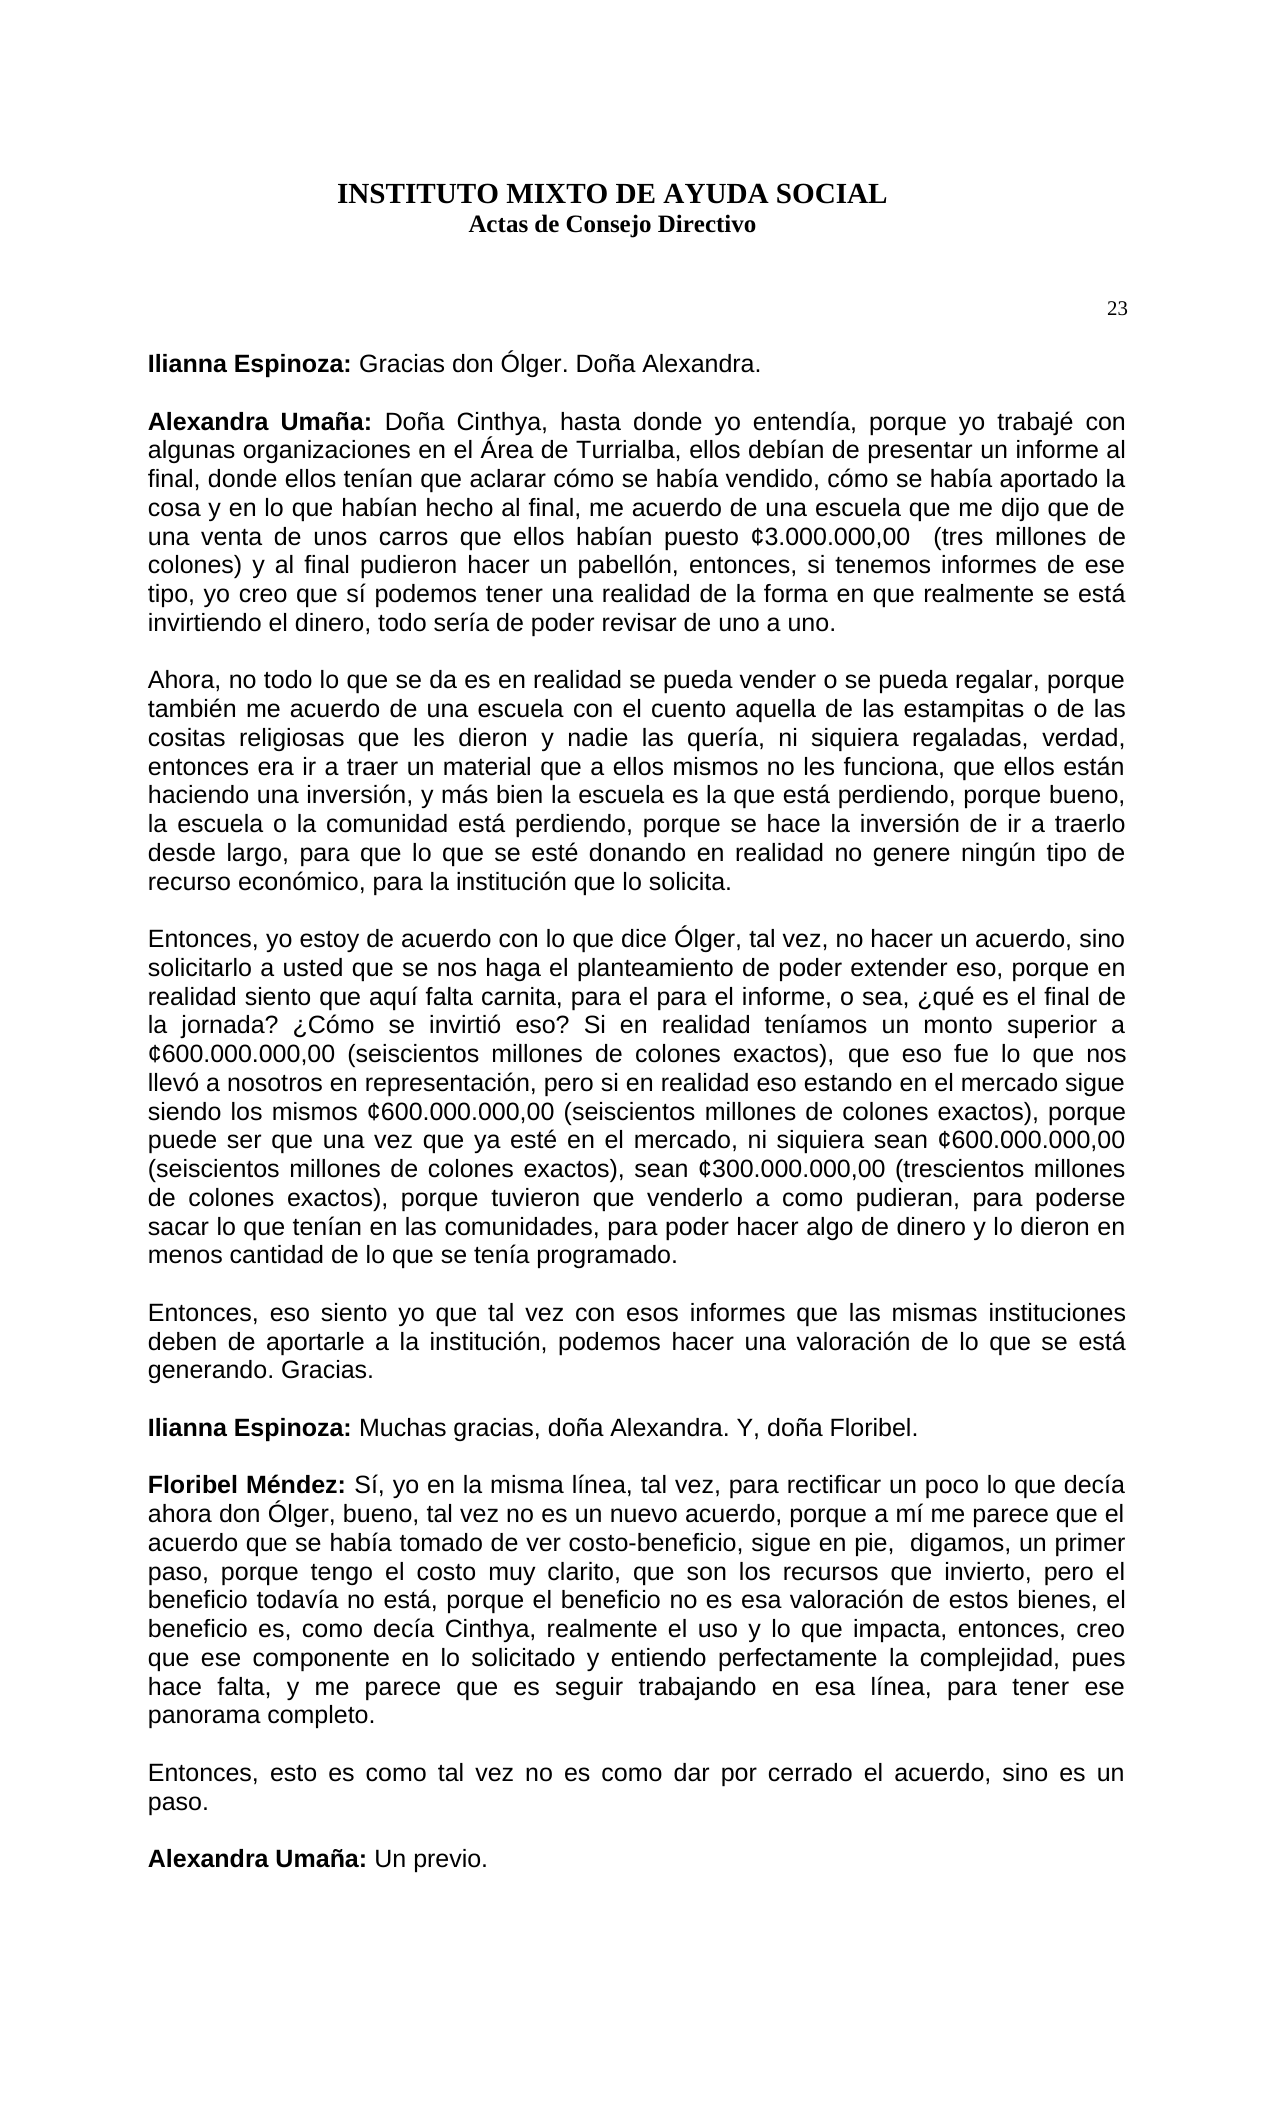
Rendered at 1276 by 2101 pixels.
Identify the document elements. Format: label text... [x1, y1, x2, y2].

text Entonces, eso siento yo que tal vez con esos informes que las mismas instituciones deben de aportarle a la institución, podemos hacer una valoración de lo que se está generando. Gracias. [148, 1298, 1127, 1384]
text Entonces, yo estoy de acuerdo con lo que dice Ólger, tal vez, no hacer un acuerdo, sino solicitarlo a usted que se nos haga el planteamiento de poder extender eso, porque en realidad siento que aquí falta carnita, para el para el informe, o sea, ¿qué es el final de la jornada? ¿Cómo se invirtió eso? Si en realidad teníamos un monto superior a ¢600.000.000,00 (seiscientos millones de colones exactos), que eso fue lo que nos llevó a nosotros en representación, pero si en realidad eso estando en el mercado sigue siendo los mismos ¢600.000.000,00 (seiscientos millones de colones exactos), porque puede ser que una vez que ya esté en el mercado, ni siquiera sean ¢600.000.000,00 (seiscientos millones de colones exactos), sean ¢300.000.000,00 (trescientos millones de colones exactos), porque tuvieron que venderlo a como pudieran, para poderse sacar lo que tenían en las comunidades, para poder hacer algo de dinero y lo dieron en menos cantidad de lo que se tenía programado. [148, 924, 1127, 1269]
text Ilianna Espinoza: Gracias don Ólger. Doña Alexandra. [148, 320, 1127, 378]
text Ilianna Espinoza: Muchas gracias, doña Alexandra. Y, doña Floribel. [148, 1413, 1127, 1442]
text Ahora, no todo lo que se da es en realidad se pueda vender o se pueda regalar, porque también me acuerdo de una escuela con el cuento aquella de las estampitas o de las cositas religiosas que les dieron y nadie las quería, ni siquiera regaladas, verdad, entonces era ir a traer un material que a ellos mismos no les funciona, que ellos están haciendo una inversión, y más bien la escuela es la que está perdiendo, porque bueno, la escuela o la comunidad está perdiendo, porque se hace la inversión de ir a traerlo desde largo, para que lo que se esté donando en realidad no genere ningún tipo de recurso económico, para la institución que lo solicita. [148, 665, 1127, 895]
text Entonces, esto es como tal vez no es como dar por cerrado el acuerdo, sino es un paso. [148, 1758, 1127, 1815]
text Alexandra Umaña: Doña Cinthya, hasta donde yo entendía, porque yo trabajé con algunas organizaciones en el Área de Turrialba, ellos debían de presentar un informe al final, donde ellos tenían que aclarar cómo se había vendido, cómo se había aportado la cosa y en lo que habían hecho al final, me acuerdo de una escuela que me dijo que de una venta de unos carros que ellos habían puesto ¢3.000.000,00 (tres millones de colones) y al final pudieron hacer un pabellón, entonces, si tenemos informes de ese tipo, yo creo que sí podemos tener una realidad de la forma en que realmente se está invirtiendo el dinero, todo sería de poder revisar de uno a uno. [148, 378, 1127, 637]
text Alexandra Umaña: Un previo. [148, 1815, 1127, 1873]
text Floribel Méndez: Sí, yo en la misma línea, tal vez, para rectificar un poco lo que decía ahora don Ólger, bueno, tal vez no es un nuevo acuerdo, porque a mí me parece que el acuerdo que se había tomado de ver costo-beneficio, sigue en pie, digamos, un primer paso, porque tengo el costo muy clarito, que son los recursos que invierto, pero el beneficio todavía no está, porque el beneficio no es esa valoración de estos bienes, el beneficio es, como decía Cinthya, realmente el uso y lo que impacta, entonces, creo que ese componente en lo solicitado y entiendo perfectamente la complejidad, pues hace falta, y me parece que es seguir trabajando en esa línea, para tener ese panorama completo. [148, 1442, 1127, 1729]
